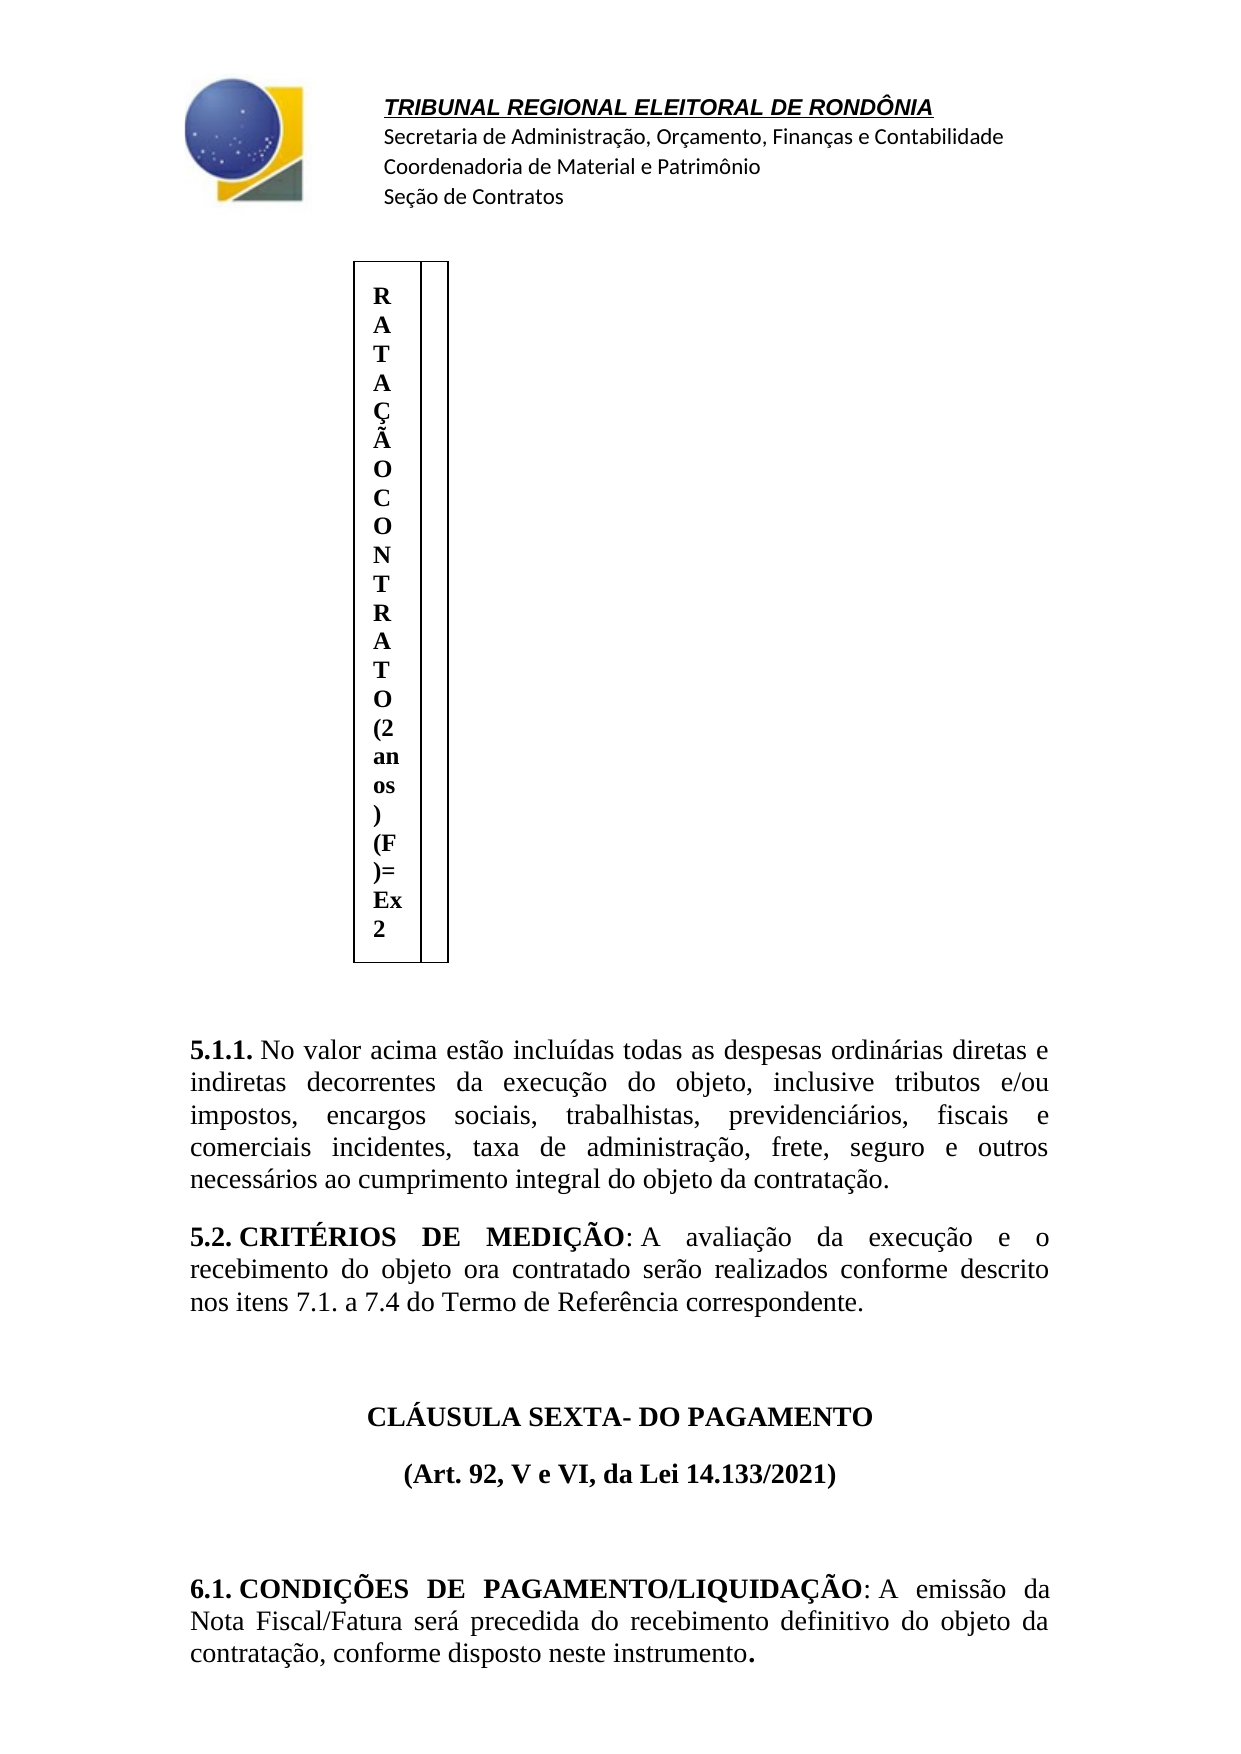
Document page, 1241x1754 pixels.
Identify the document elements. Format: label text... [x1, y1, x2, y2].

text 6.1. CONDIÇÕES DE PAGAMENTO/LIQUIDAÇÃO: A emissão da Nota Fiscal/Fatura será precedida do recebimento definitivo do objeto da contratação, conforme disposto neste instrumento. [190, 1572, 1051, 1669]
text (Art. 92, V e VI, da Lei 14.133/2021) [190, 1457, 1051, 1489]
text 5.1.1. No valor acima estão incluídas todas as despesas ordinárias diretas e indiretas decorrentes da execução do objeto, inclusive tributos e/ou impostos, encargos sociais, trabalhistas, previdenciários, fiscais e comerciais incidentes, taxa de administração, frete, seguro e outros necessários ao cumprimento integral do objeto da contratação. [190, 1033, 1051, 1195]
text 5.2. CRITÉRIOS DE MEDIÇÃO: A avaliação da execução e o recebimento do objeto ora contratado serão realizados conforme descrito nos itens 7.1. a 7.4 do Termo de Referência correspondente. [190, 1220, 1051, 1317]
text CLÁUSULA SEXTA- DO PAGAMENTO [190, 1399, 1051, 1432]
table_cell RATAÇÃO CONTRATO (2 anos) (F)=Ex2 [355, 262, 420, 961]
table_cell 600.000,00 [422, 262, 447, 961]
